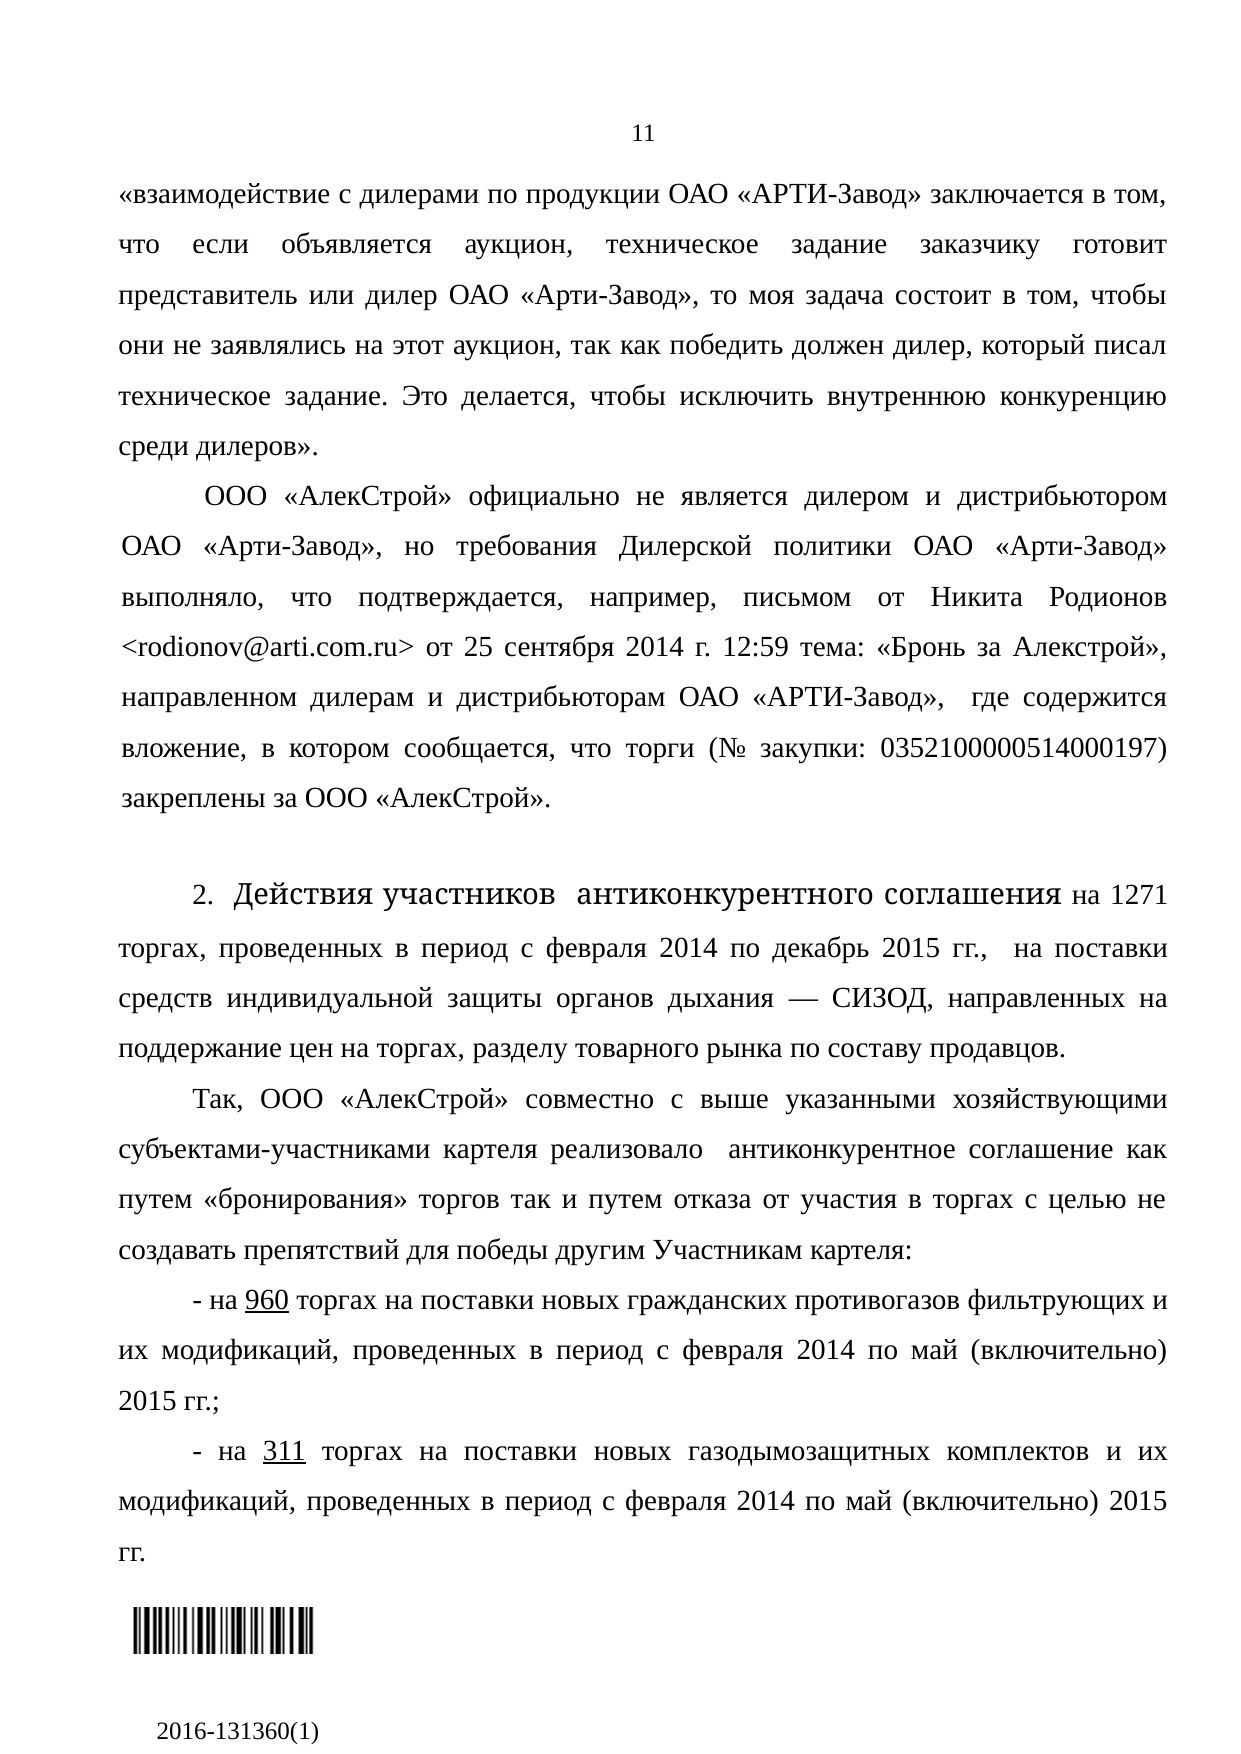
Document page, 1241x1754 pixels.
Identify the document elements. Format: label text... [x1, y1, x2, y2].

text «взаимодействие с дилерами по продукции ОАО «АРТИ-Завод» заключается в том, что если объявляется аукцион, техническое задание заказчику готовит представитель или дилер ОАО «Арти-Завод», то моя задача состоит в том, чтобы они не заявлялись на этот аукцион, так как победить должен дилер, который писал техническое задание. Это делается, чтобы исключить внутреннюю конкуренцию среди дилеров». [118, 176, 1168, 461]
text ООО «АлекСтрой» официально не является дилером и дистрибьютором ОАО «Арти-Завод», но требования Дилерской политики ОАО «Арти-Завод» выполняло, что подтверждается, например, письмом от Никита Родионов <rodionov@arti.com.ru> от 25 сентября 2014 г. 12:59 тема: «Бронь за Алекстрой», направленном дилерам и дистрибьюторам ОАО «АРТИ-Завод», где содержится вложение, в котором сообщается, что торги (№ закупки: 0352100000514000197) закреплены за ООО «АлекСтрой». [121, 478, 1168, 814]
text - на 960 торгах на поставки новых гражданских противогазов фильтрующих и их модификаций, проведенных в период с февраля 2014 по май (включительно) 2015 гг.; [118, 1282, 1168, 1416]
text 2. Действия участников антиконкурентного соглашения на 1271 торгах, проведенных в период с февраля 2014 по декабрь 2015 гг., на поставки средств индивидуальной защиты органов дыхания — СИЗОД, направленных на поддержание цен на торгах, разделу товарного рынка по составу продавцов. [118, 873, 1168, 1064]
picture [118, 1607, 331, 1654]
text - на 311 торгах на поставки новых газодымозащитных комплектов и их модификаций, проведенных в период с февраля 2014 по май (включительно) 2015 гг. [118, 1433, 1168, 1567]
text Так, ООО «АлекСтрой» совместно с выше указанными хозяйствующими субъектами-участниками картеля реализовало антиконкурентное соглашение как путем «бронирования» торгов так и путем отказа от участия в торгах с целью не создавать препятствий для победы другим Участникам картеля: [118, 1081, 1168, 1265]
